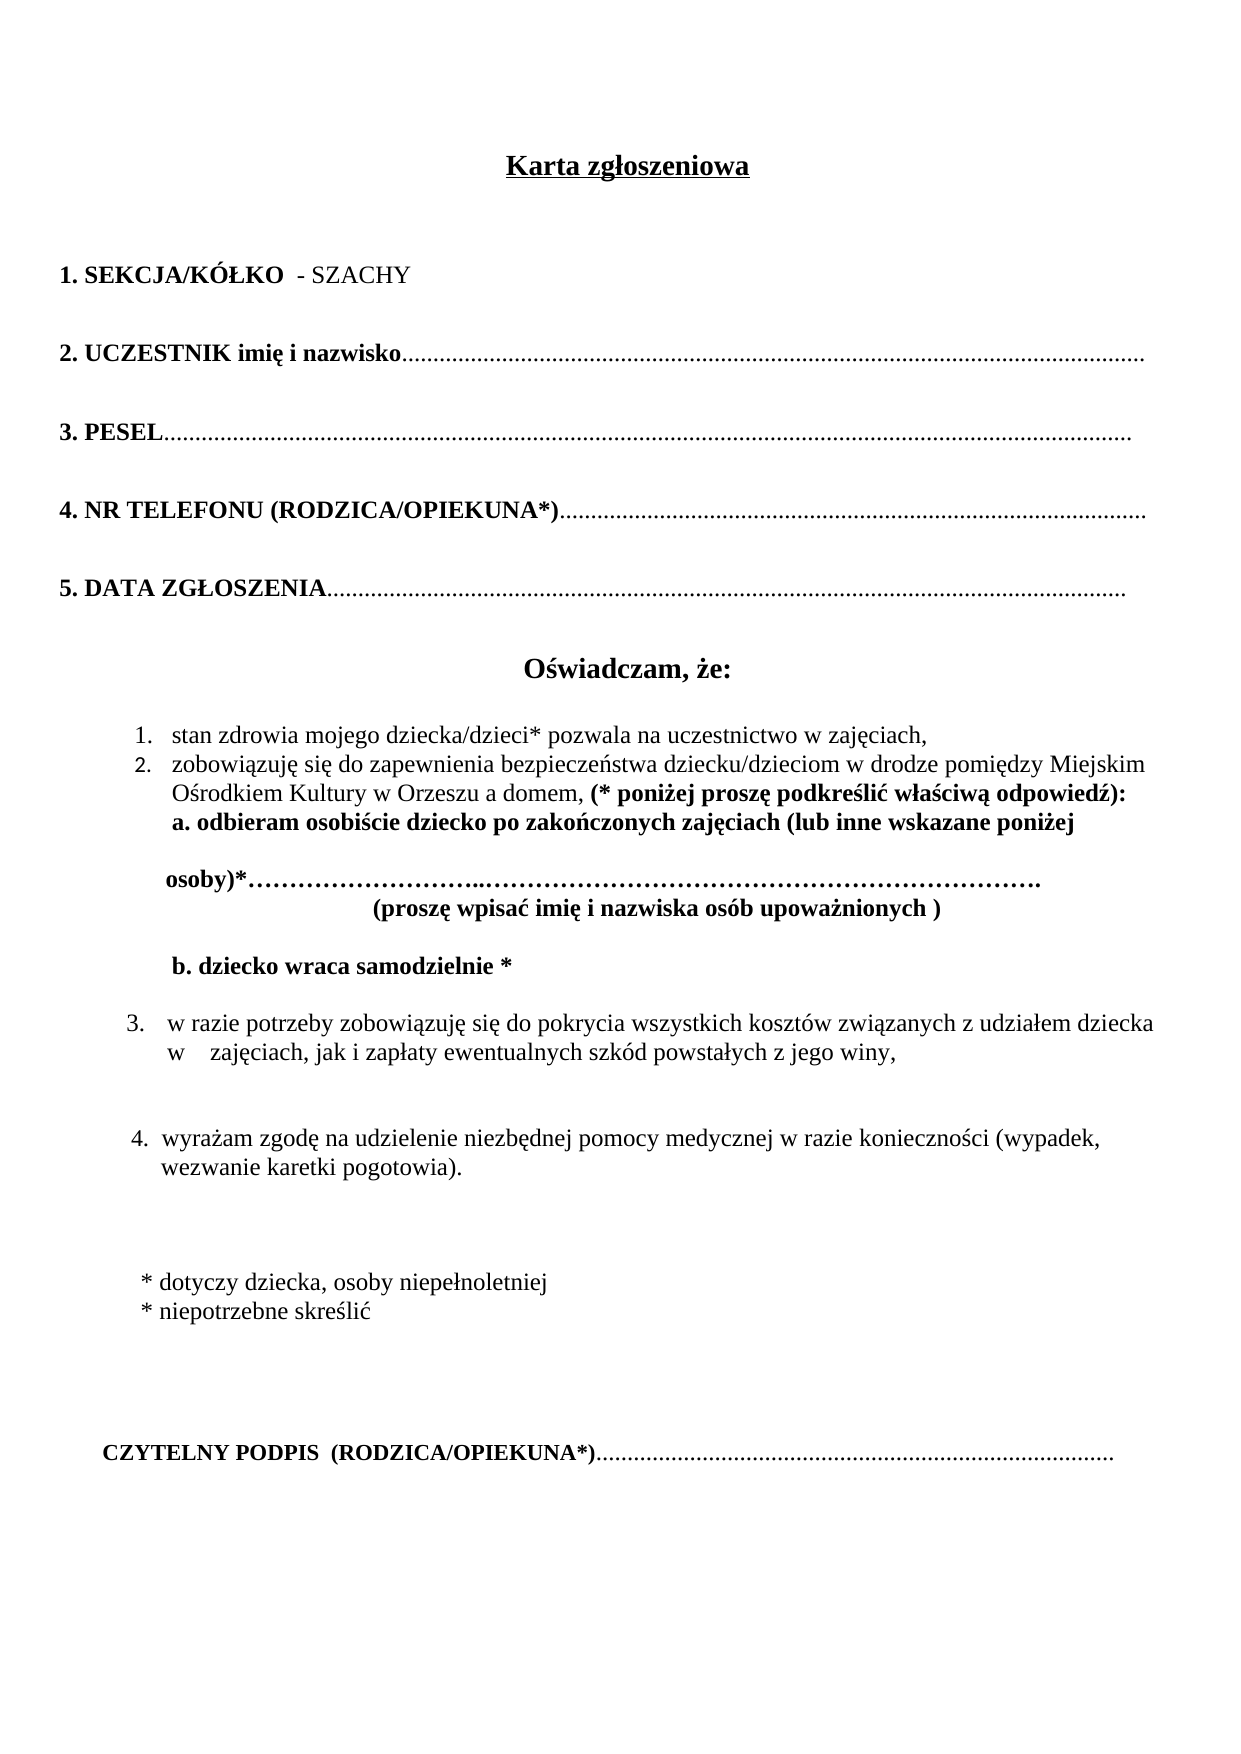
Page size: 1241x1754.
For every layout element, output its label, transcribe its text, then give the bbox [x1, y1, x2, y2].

text 1. SEKCJA/KÓŁKO - SZACHY [59, 260, 1196, 289]
text CZYTELNY PODPIS (RODZICA/OPIEKUNA*)................................................................................... [97, 1437, 1196, 1465]
text 4. NR TELEFONU (RODZICA/OPIEKUNA*).............................................................................................. [59, 495, 1196, 524]
list * dotyczy dziecka, osoby niepełnoletniej [97, 1267, 1196, 1296]
list a. odbieram osobiście dziecko po zakończonych zajęciach (lub inne wskazane poniżej [59, 807, 1240, 836]
list stan zdrowia mojego dziecka/dzieci* pozwala na uczestnictwo w zajęciach, [134, 720, 1196, 749]
list 4. wyrażam zgodę na udzielenie niezbędnej pomocy medycznej w razie konieczności (wypadek, wezwanie karetki pogotowia). [118, 1123, 1196, 1181]
text 2. UCZESTNIK imię i nazwisko....................................................................................................................... [59, 338, 1196, 367]
list w razie potrzeby zobowiązuję się do pokrycia wszystkich kosztów związanych z udziałem dziecka [126, 1008, 1196, 1037]
list w zajęciach, jak i zapłaty ewentualnych szkód powstałych z jego winy, [126, 1037, 1196, 1066]
text 3. PESEL........................................................................................................................................................... [59, 417, 1196, 445]
text Oświadczam, że: [59, 652, 1196, 685]
list osoby)*………………………..…………………………………………………………. [59, 864, 1240, 893]
list zobowiązuję się do zapewnienia bezpieczeństwa dziecku/dzieciom w drodze pomiędzy Miejskim Ośrodkiem Kultury w Orzeszu a domem, (* poniżej proszę podkreślić właściwą odpowiedź): [134, 749, 1196, 807]
list b. dziecko wraca samodzielnie * [59, 951, 1240, 979]
text Karta zgłoszeniowa [59, 148, 1196, 181]
text 5. DATA ZGŁOSZENIA................................................................................................................................ [59, 573, 1196, 602]
list (proszę wpisać imię i nazwiska osób upoważnionych ) [59, 893, 1240, 922]
list * niepotrzebne skreślić [97, 1296, 1196, 1324]
